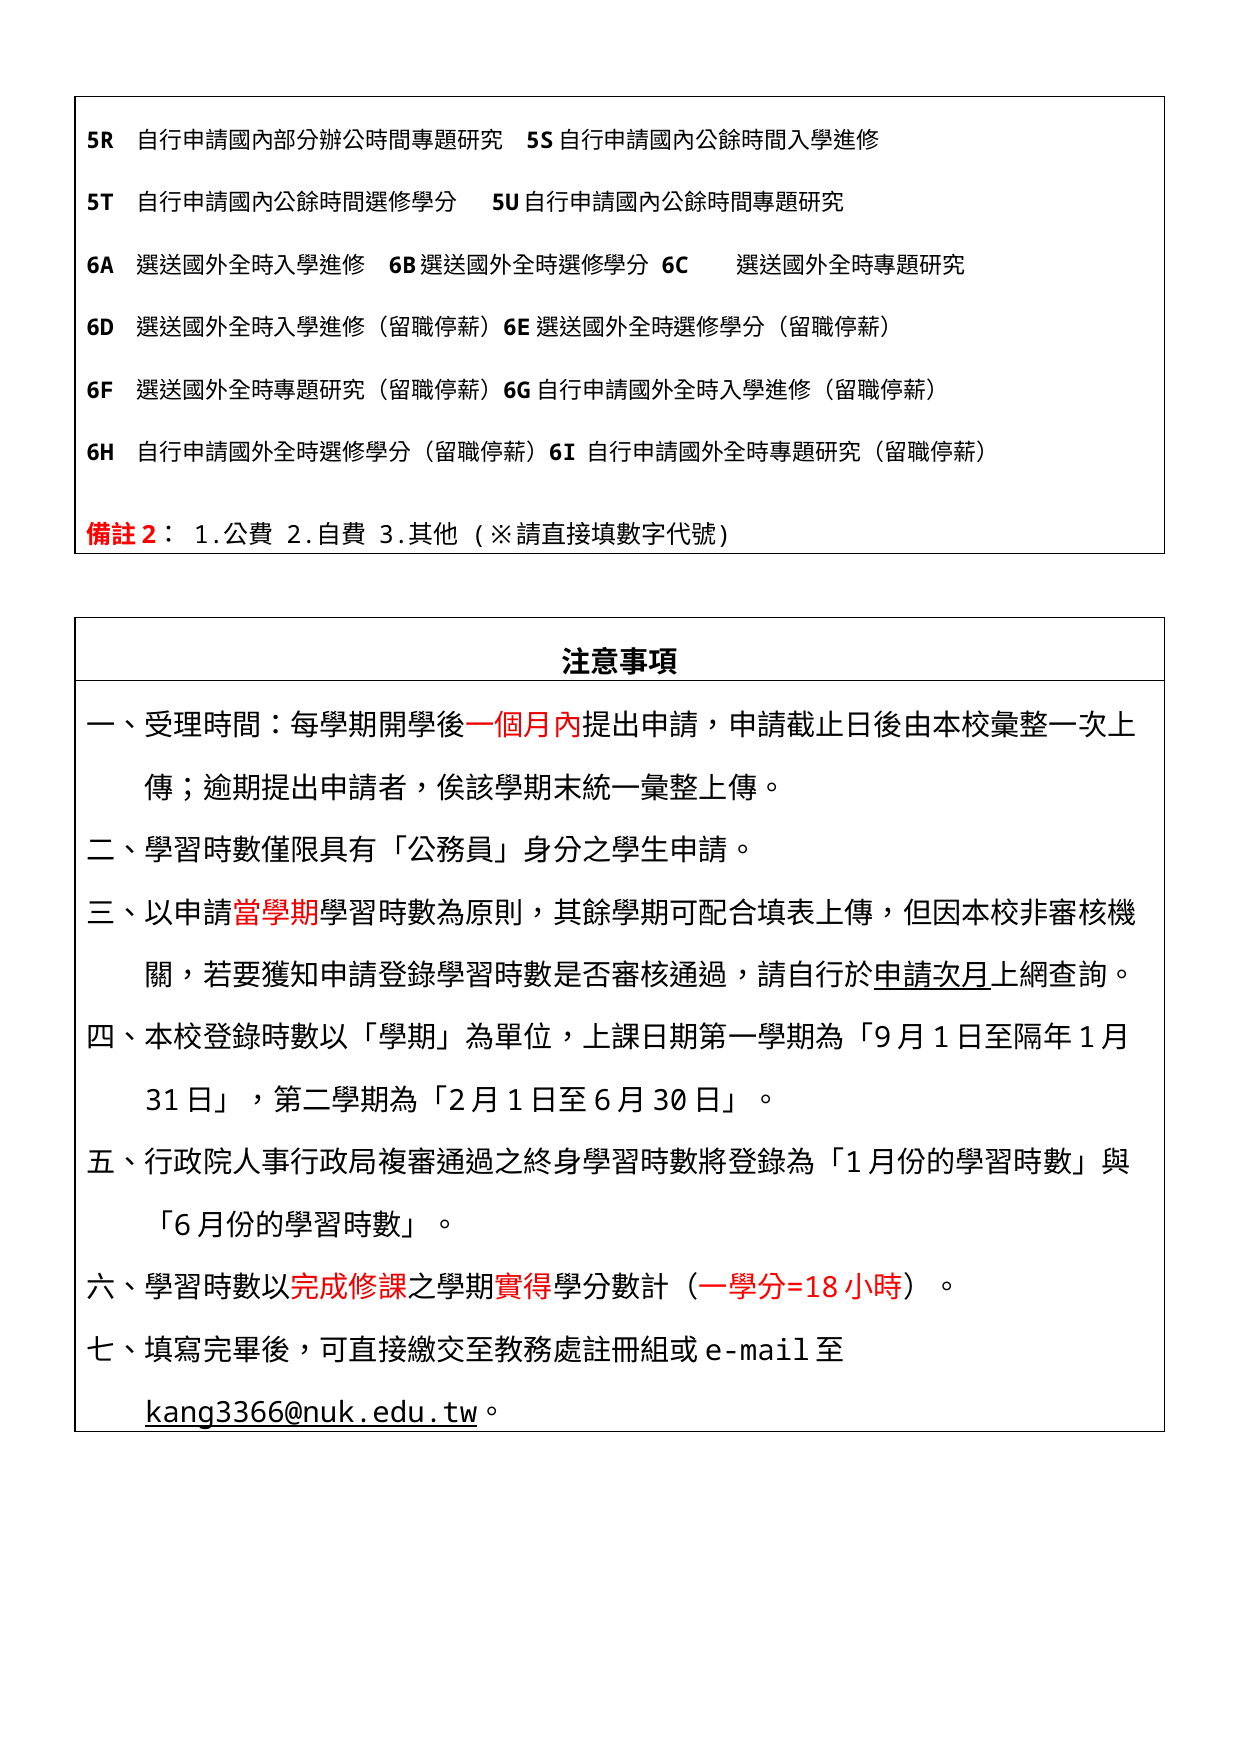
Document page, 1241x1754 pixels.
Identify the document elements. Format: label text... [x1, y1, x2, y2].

table_header 注意事項 [76, 618, 1164, 680]
table_header 5R 自行申請國內部分辦公時間專題研究 5S自行申請國內公餘時間入學進修 5T 自行申請國內公餘時間選修學分 5U自行申請國內公餘時間專題研究 6A 選送國外全時入學進修 6B選送國外全時選修學分 6C 選送國外全時專題研究 6D 選送國外全時入學進修（留職停薪）6E 選送國外全時選修學分（留職停薪） 6F 選送國外全時專題研究（留職停薪）6G 自行申請國外全時入學進修（留職停薪） 6H 自行申請國外全時選修學分（留職停薪）6I 自行申請國外全時專題研究（留職停薪） 備註2： 1.公費 2.自費 3.其他 (※請直接填數字代號) [76, 97, 1164, 553]
table_cell 一、受理時間：每學期開學後一個月內提出申請，申請截止日後由本校彙整一次上傳；逾期提出申請者，俟該學期末統一彙整上傳。 二、學習時數僅限具有「公務員」身分之學生申請。 三、以申請當學期學習時數為原則，其餘學期可配合填表上傳，但因本校非審核機關，若要獲知申請登錄學習時數是否審核通過，請自行於申請次月上網查詢。 四、本校登錄時數以「學期」為單位，上課日期第一學期為「9月1日至隔年1月31日」，第二學期為「2月1日至6月30日」。 五、行政院人事行政局複審通過之終身學習時數將登錄為「1月份的學習時數」與「6月份的學習時數」。 六、學習時數以完成修課之學期實得學分數計（一學分=18小時）。 七、填寫完畢後，可直接繳交至教務處註冊組或e-mail至kang3366@nuk.edu.tw。 [76, 681, 1164, 1431]
